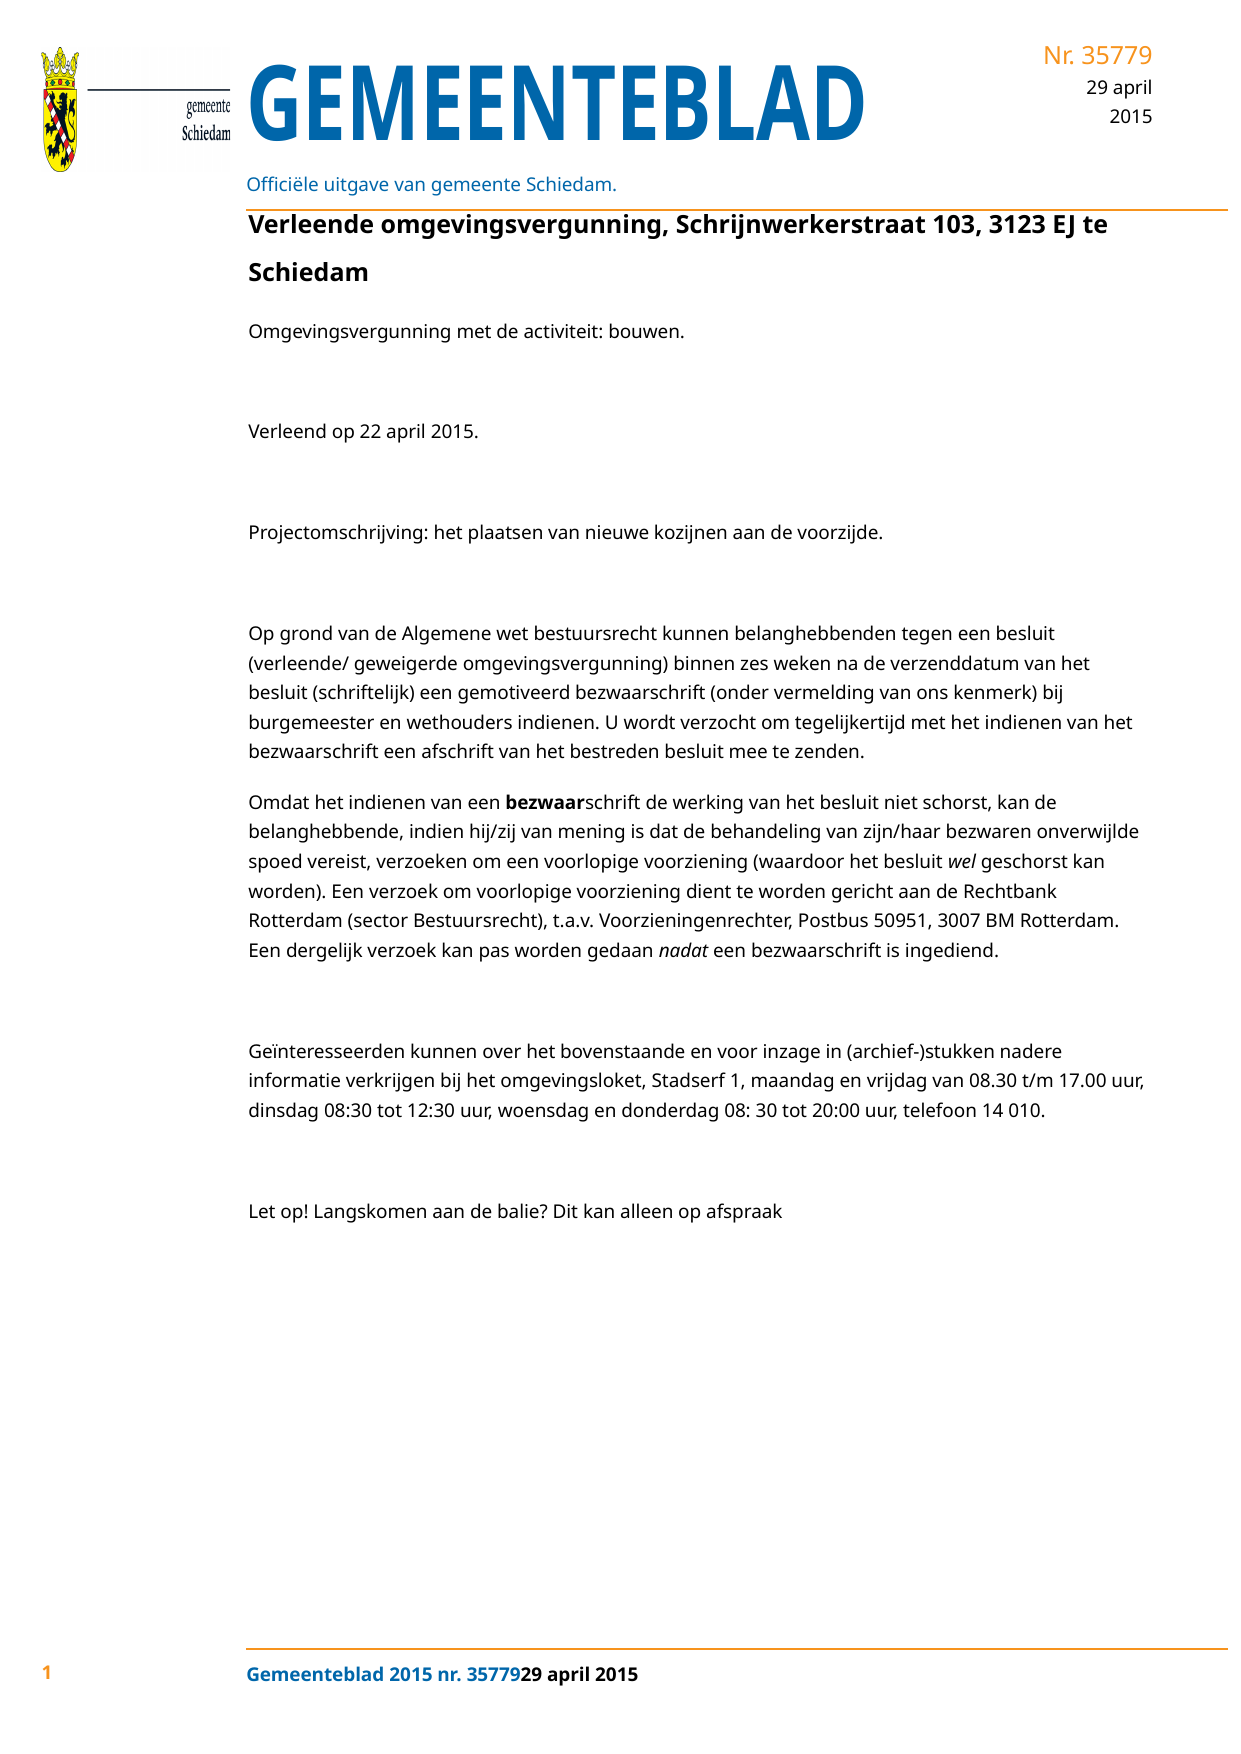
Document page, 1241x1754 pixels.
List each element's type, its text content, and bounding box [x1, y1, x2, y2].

text Omgevingsvergunning met de activiteit: bouwen. [248, 318, 1152, 344]
text Op grond van de Algemene wet bestuursrecht kunnen belanghebbenden tegen een besluit (verleende/ geweigerde omgevingsvergunning) binnen zes weken na de verzenddatum van het besluit (schriftelijk) een gemotiveerd bezwaarschrift (onder vermelding van ons kenmerk) bij burgemeester en wethouders indienen. U wordt verzocht om tegelijkertijd met het indienen van het bezwaarschrift een afschrift van het bestreden besluit mee te zenden. [248, 620, 1152, 764]
picture [41, 47, 231, 172]
text Geïnteresseerden kunnen over het bovenstaande en voor inzage in (archief-)stukken nadere informatie verkrijgen bij het omgevingsloket, Stadserf 1, maandag en vrijdag van 08.30 t/m 17.00 uur, dinsdag 08:30 tot 12:30 uur, woensdag en donderdag 08: 30 tot 20:00 uur, telefoon 14 010. [248, 1038, 1152, 1123]
text Omdat het indienen van een bezwaarschrift de werking van het besluit niet schorst, kan de belanghebbende, indien hij/zij van mening is dat de behandeling van zijn/haar bezwaren onverwijlde spoed vereist, verzoeken om een voorlopige voorziening (waardoor het besluit wel geschorst kan worden). Een verzoek om voorlopige voorziening dient te worden gericht aan de Rechtbank Rotterdam (sector Bestuursrecht), t.a.v. Voorzieningenrechter, Postbus 50951, 3007 BM Rotterdam. Een dergelijk verzoek kan pas worden gedaan nadat een bezwaarschrift is ingediend. [248, 789, 1152, 963]
text Verleende omgevingsvergunning, Schrijnwerkerstraat 103, 3123 EJ te Schiedam [248, 211, 1152, 288]
text Let op! Langskomen aan de balie? Dit kan alleen op afspraak [248, 1198, 1152, 1224]
text Projectomschrijving: het plaatsen van nieuwe kozijnen aan de voorzijde. [248, 519, 1152, 545]
text Verleend op 22 april 2015. [248, 419, 1152, 444]
